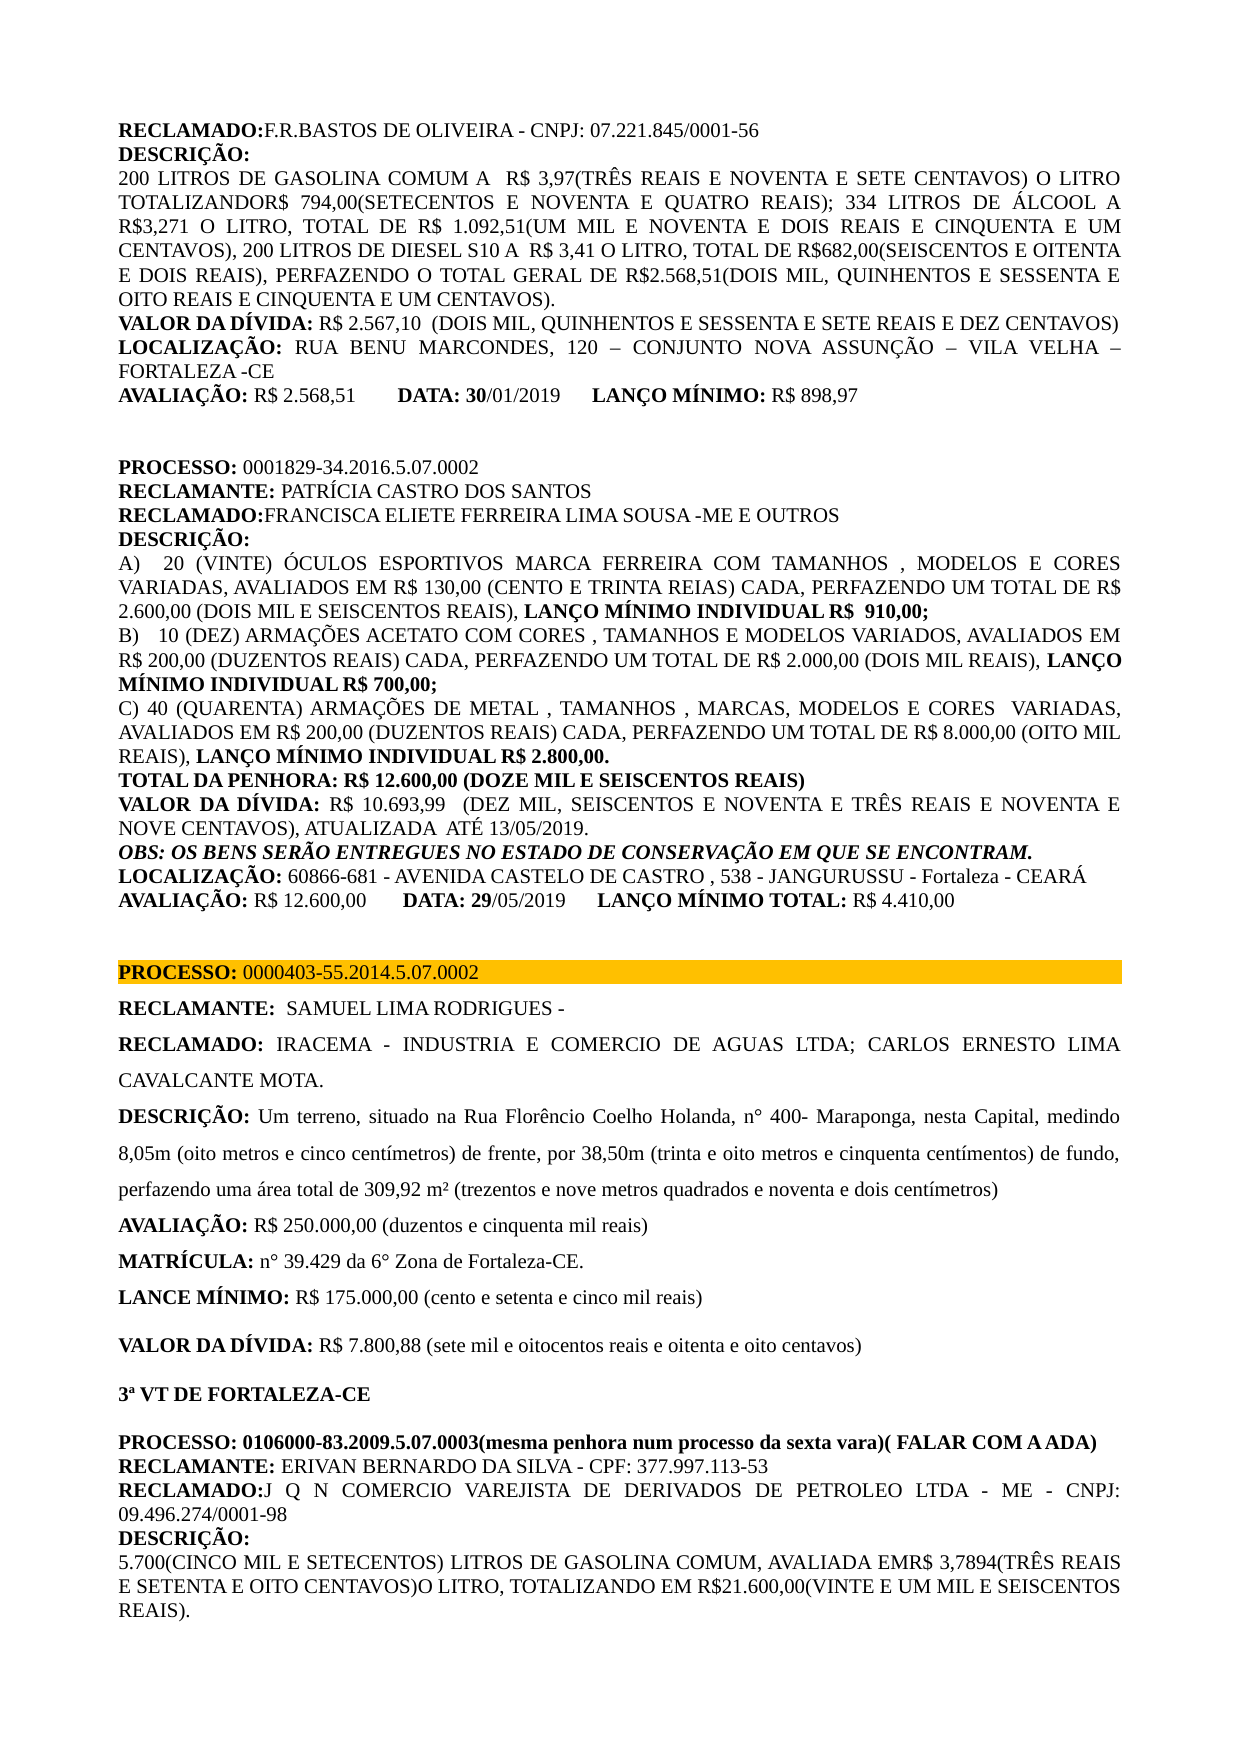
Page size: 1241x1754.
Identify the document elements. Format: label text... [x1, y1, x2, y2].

text TOTAL DA PENHORA: R$ 12.600,00 (DOZE MIL E SEISCENTOS REAIS) [118, 768, 1122, 792]
text VALOR DA DÍVIDA: R$ 7.800,88 (sete mil e oitocentos reais e oitenta e oito centavos) [118, 1333, 1122, 1357]
text B) 10 (DEZ) ARMAÇÕES ACETATO COM CORES , TAMANHOS E MODELOS VARIADOS, AVALIADOS EM R$ 200,00 (DUZENTOS REAIS) CADA, PERFAZENDO UM TOTAL DE R$ 2.000,00 (DOIS MIL REAIS), LANÇO MÍNIMO INDIVIDUAL R$ 700,00; [118, 623, 1122, 696]
text LOCALIZAÇÃO: RUA BENU MARCONDES, 120 – CONJUNTO NOVA ASSUNÇÃO – VILA VELHA – FORTALEZA -CE [118, 335, 1122, 383]
text A) 20 (VINTE) ÓCULOS ESPORTIVOS MARCA FERREIRA COM TAMANHOS , MODELOS E CORES VARIADAS, AVALIADOS EM R$ 130,00 (CENTO E TRINTA REIAS) CADA, PERFAZENDO UM TOTAL DE R$ 2.600,00 (DOIS MIL E SEISCENTOS REAIS), LANÇO MÍNIMO INDIVIDUAL R$ 910,00; [118, 551, 1122, 623]
text DESCRIÇÃO: [118, 527, 1122, 551]
text LOCALIZAÇÃO: 60866-681 - AVENIDA CASTELO DE CASTRO , 538 - JANGURUSSU - Fortaleza - CEARÁ [118, 864, 1122, 888]
text MATRÍCULA: n° 39.429 da 6° Zona de Fortaleza-CE. [118, 1249, 1122, 1273]
text AVALIAÇÃO: R$ 2.568,51 DATA: 30/01/2019 LANÇO MÍNIMO: R$ 898,97 [118, 383, 1122, 407]
text 200 LITROS DE GASOLINA COMUM A R$ 3,97(TRÊS REAIS E NOVENTA E SETE CENTAVOS) O LITRO TOTALIZANDOR$ 794,00(SETECENTOS E NOVENTA E QUATRO REAIS); 334 LITROS DE ÁLCOOL A R$3,271 O LITRO, TOTAL DE R$ 1.092,51(UM MIL E NOVENTA E DOIS REAIS E CINQUENTA E UM CENTAVOS), 200 LITROS DE DIESEL S10 A R$ 3,41 O LITRO, TOTAL DE R$682,00(SEISCENTOS E OITENTA E DOIS REAIS), PERFAZENDO O TOTAL GERAL DE R$2.568,51(DOIS MIL, QUINHENTOS E SESSENTA E OITO REAIS E CINQUENTA E UM CENTAVOS). [118, 166, 1122, 311]
text 3ª VT DE FORTALEZA-CE [118, 1382, 1122, 1406]
text VALOR DA DÍVIDA: R$ 2.567,10 (DOIS MIL, QUINHENTOS E SESSENTA E SETE REAIS E DEZ CENTAVOS) [118, 311, 1122, 335]
text LANCE MÍNIMO: R$ 175.000,00 (cento e setenta e cinco mil reais) [118, 1285, 1122, 1309]
text PROCESSO: 0106000-83.2009.5.07.0003(mesma penhora num processo da sexta vara)( FALAR COM A ADA) [118, 1430, 1122, 1454]
text PROCESSO: 0000403-55.2014.5.07.0002 [118, 960, 1122, 984]
text DESCRIÇÃO: [118, 1526, 1122, 1550]
text AVALIAÇÃO: R$ 12.600,00 DATA: 29/05/2019 LANÇO MÍNIMO TOTAL: R$ 4.410,00 [118, 888, 1122, 912]
text RECLAMANTE: ERIVAN BERNARDO DA SILVA - CPF: 377.997.113-53 [118, 1454, 1122, 1478]
text RECLAMADO:F.R.BASTOS DE OLIVEIRA - CNPJ: 07.221.845/0001-56 [118, 118, 1122, 142]
text RECLAMADO:J Q N COMERCIO VAREJISTA DE DERIVADOS DE PETROLEO LTDA - ME - CNPJ: 09.496.274/0001-98 [118, 1478, 1122, 1526]
text VALOR DA DÍVIDA: R$ 10.693,99 (DEZ MIL, SEISCENTOS E NOVENTA E TRÊS REAIS E NOVENTA E NOVE CENTAVOS), ATUALIZADA ATÉ 13/05/2019. [118, 792, 1122, 840]
text RECLAMADO:FRANCISCA ELIETE FERREIRA LIMA SOUSA -ME E OUTROS [118, 503, 1122, 527]
text RECLAMADO: IRACEMA - INDUSTRIA E COMERCIO DE AGUAS LTDA; CARLOS ERNESTO LIMA CAVALCANTE MOTA. [118, 1032, 1122, 1092]
text AVALIAÇÃO: R$ 250.000,00 (duzentos e cinquenta mil reais) [118, 1213, 1122, 1237]
text C) 40 (QUARENTA) ARMAÇÕES DE METAL , TAMANHOS , MARCAS, MODELOS E CORES VARIADAS, AVALIADOS EM R$ 200,00 (DUZENTOS REAIS) CADA, PERFAZENDO UM TOTAL DE R$ 8.000,00 (OITO MIL REAIS), LANÇO MÍNIMO INDIVIDUAL R$ 2.800,00. [118, 696, 1122, 768]
text DESCRIÇÃO: Um terreno, situado na Rua Florêncio Coelho Holanda, n° 400- Maraponga, nesta Capital, medindo 8,05m (oito metros e cinco centímetros) de frente, por 38,50m (trinta e oito metros e cinquenta centímentos) de fundo, perfazendo uma área total de 309,92 m² (trezentos e nove metros quadrados e noventa e dois centímetros) [118, 1104, 1122, 1201]
text RECLAMANTE: PATRÍCIA CASTRO DOS SANTOS [118, 479, 1122, 503]
text PROCESSO: 0001829-34.2016.5.07.0002 [118, 455, 1122, 479]
text RECLAMANTE: SAMUEL LIMA RODRIGUES - [118, 996, 1122, 1020]
text OBS: OS BENS SERÃO ENTREGUES NO ESTADO DE CONSERVAÇÃO EM QUE SE ENCONTRAM. [118, 840, 1122, 864]
text 5.700(CINCO MIL E SETECENTOS) LITROS DE GASOLINA COMUM, AVALIADA EMR$ 3,7894(TRÊS REAIS E SETENTA E OITO CENTAVOS)O LITRO, TOTALIZANDO EM R$21.600,00(VINTE E UM MIL E SEISCENTOS REAIS). [118, 1550, 1122, 1622]
text DESCRIÇÃO: [118, 142, 1122, 166]
